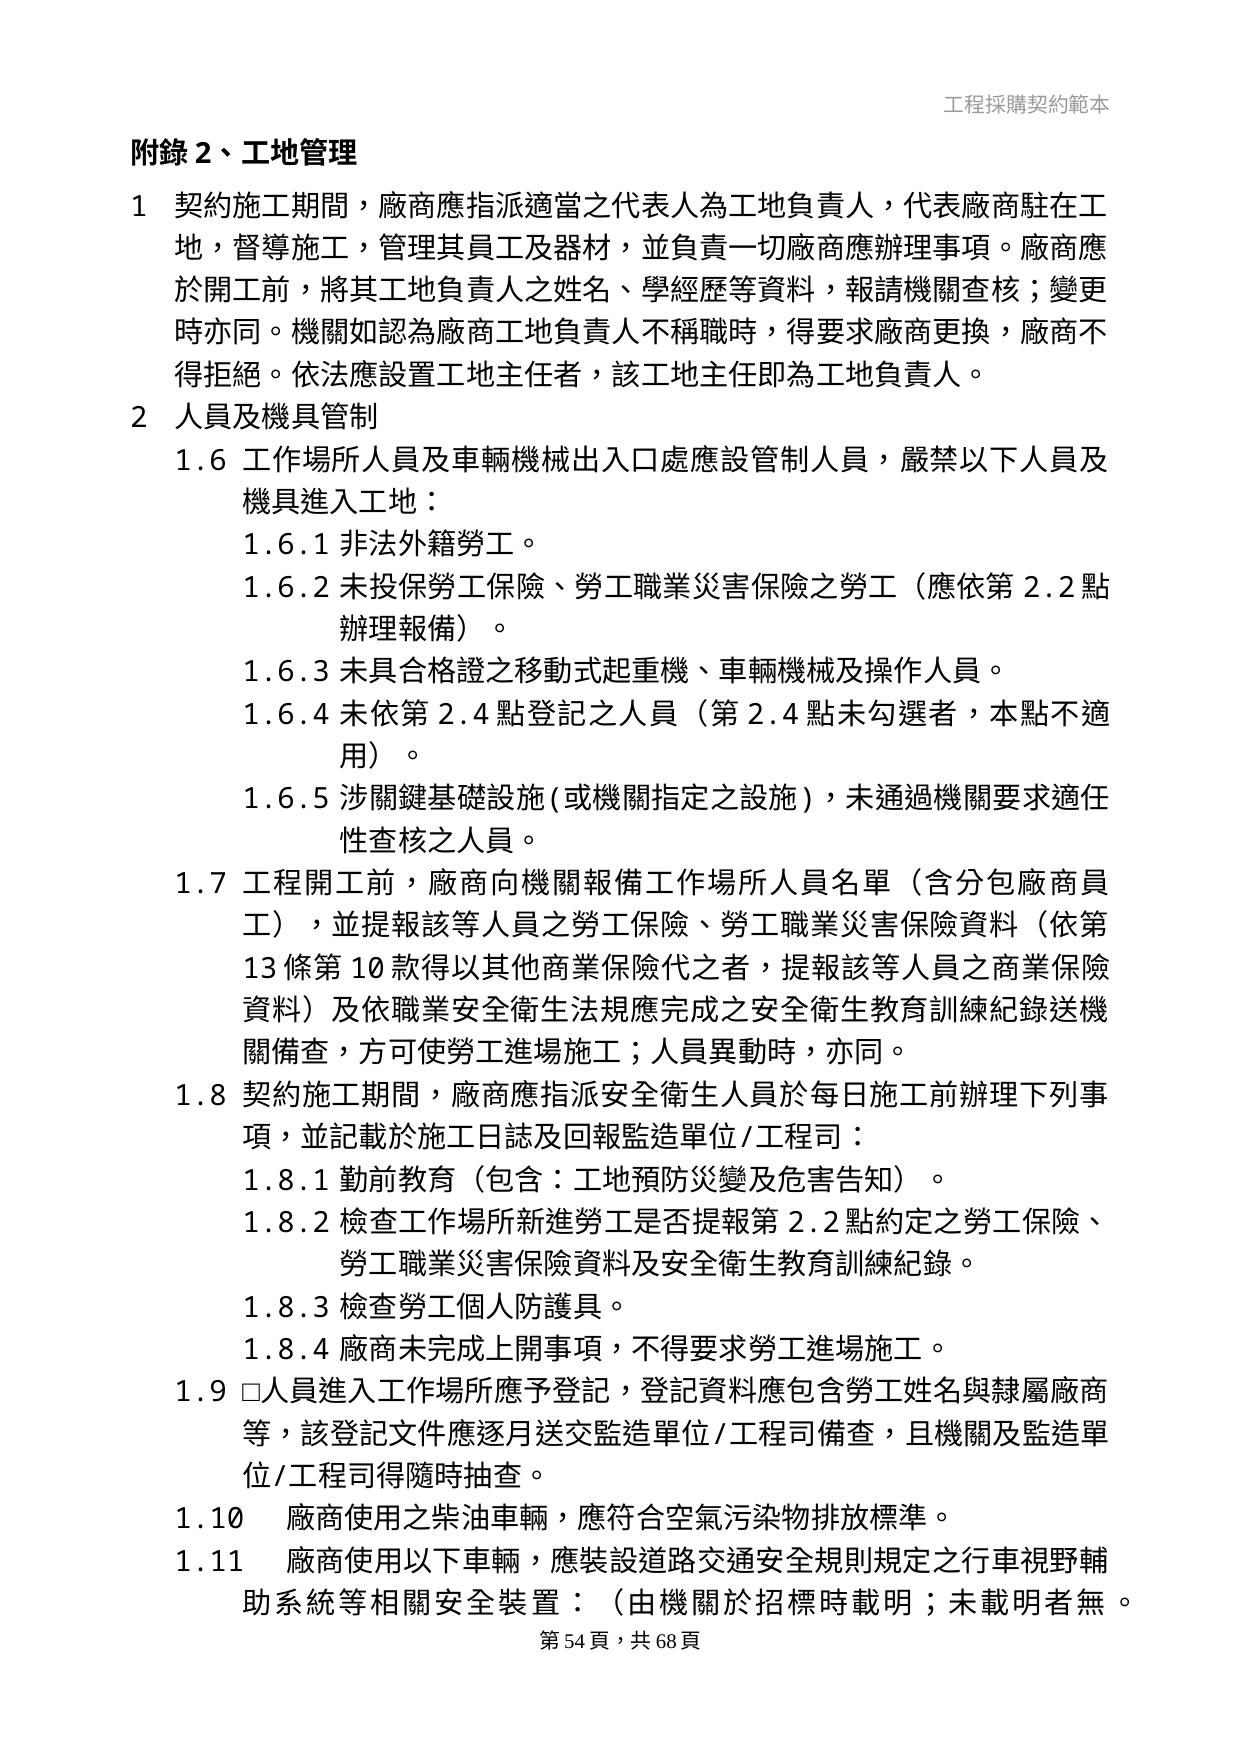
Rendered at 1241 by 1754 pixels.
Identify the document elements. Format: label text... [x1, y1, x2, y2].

list 廠商未完成上開事項，不得要求勞工進場施工。 [242, 1326, 1110, 1368]
list □人員進入工作場所應予登記，登記資料應包含勞工姓名與隸屬廠商等，該登記文件應逐月送交監造單位/工程司備查，且機關及監造單位/工程司得隨時抽查。 [174, 1368, 1110, 1495]
text 附錄2、工地管理 [130, 130, 1110, 172]
list 契約施工期間，廠商應指派適當之代表人為工地負責人，代表廠商駐在工地，督導施工，管理其員工及器材，並負責一切廠商應辦理事項。廠商應於開工前，將其工地負責人之姓名、學經歷等資料，報請機關查核；變更時亦同。機關如認為廠商工地負責人不稱職時，得要求廠商更換，廠商不得拒絕。依法應設置工地主任者，該工地主任即為工地負責人。 [130, 182, 1110, 394]
list 廠商使用以下車輛，應裝設道路交通安全規則規定之行車視野輔助系統等相關安全裝置：（由機關於招標時載明；未載明者無。109年1月1日起應依前開規則辦理） [174, 1537, 1110, 1622]
list 涉關鍵基礎設施(或機關指定之設施)，未通過機關要求適任性查核之人員。 [242, 775, 1110, 859]
list 工作場所人員及車輛機械出入口處應設管制人員，嚴禁以下人員及機具進入工地： [174, 436, 1110, 521]
list 非法外籍勞工。 [242, 521, 1110, 563]
list 未投保勞工保險、勞工職業災害保險之勞工（應依第2.2點辦理報備）。 [242, 563, 1110, 648]
list 廠商使用之柴油車輛，應符合空氣污染物排放標準。 [174, 1495, 1110, 1537]
list 未具合格證之移動式起重機、車輛機械及操作人員。 [242, 648, 1110, 690]
list 未依第2.4點登記之人員（第2.4點未勾選者，本點不適用）。 [242, 690, 1110, 775]
list 檢查勞工個人防護具。 [242, 1283, 1110, 1326]
list 契約施工期間，廠商應指派安全衛生人員於每日施工前辦理下列事項，並記載於施工日誌及回報監造單位/工程司： [174, 1071, 1110, 1156]
list 勤前教育（包含：工地預防災變及危害告知）。 [242, 1156, 1110, 1198]
list 工程開工前，廠商向機關報備工作場所人員名單（含分包廠商員工），並提報該等人員之勞工保險、勞工職業災害保險資料（依第13條第10款得以其他商業保險代之者，提報該等人員之商業保險資料）及依職業安全衛生法規應完成之安全衛生教育訓練紀錄送機關備查，方可使勞工進場施工；人員異動時，亦同。 [174, 859, 1110, 1071]
list 人員及機具管制 [130, 394, 1110, 436]
list 檢查工作場所新進勞工是否提報第2.2點約定之勞工保險、勞工職業災害保險資料及安全衛生教育訓練紀錄。 [242, 1198, 1110, 1283]
